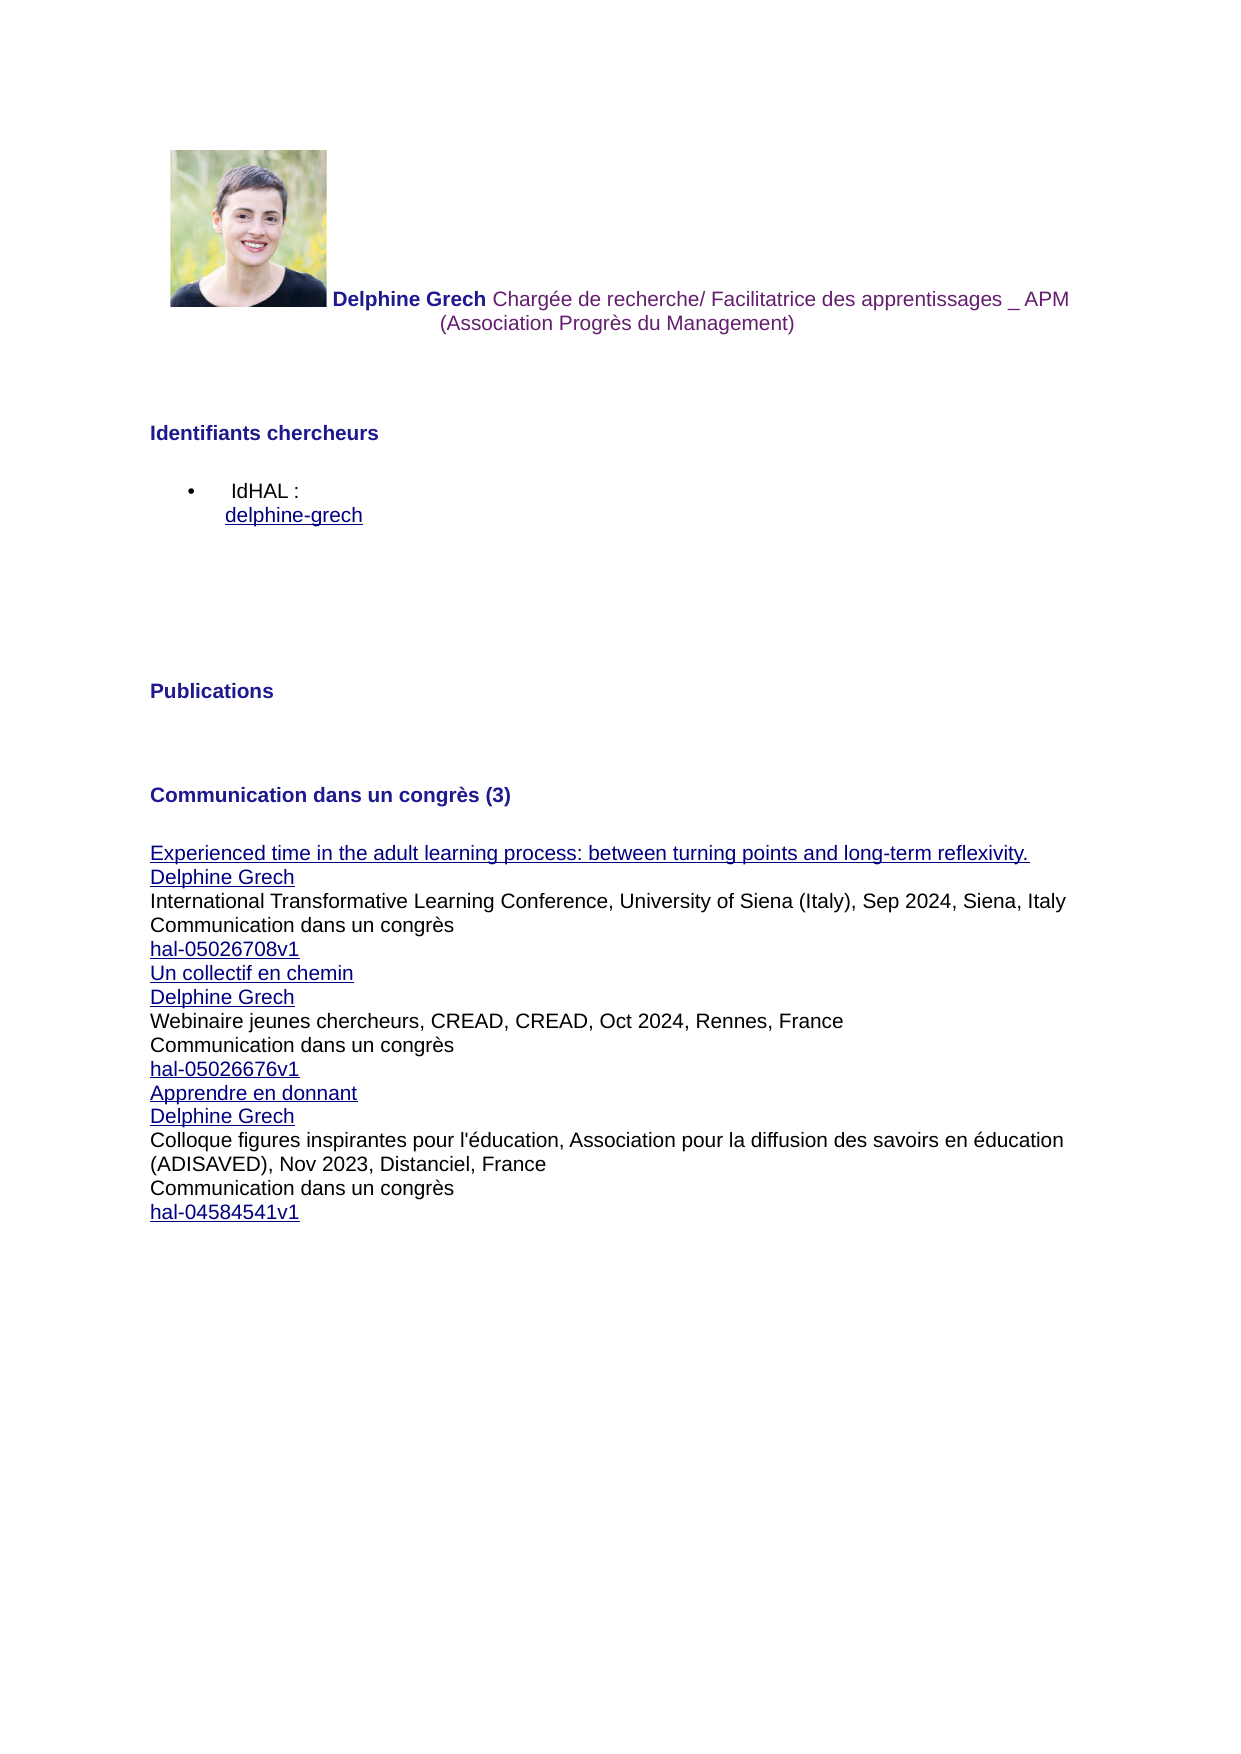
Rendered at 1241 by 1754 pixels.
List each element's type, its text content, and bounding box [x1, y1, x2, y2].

subtitle Delphine Grech Chargée de recherche/ Facilitatrice des apprentissages _ APM (Association Progrès du Management) [150, 150, 1090, 334]
subtitle Communication dans un congrès (3) [150, 782, 1090, 806]
table_header Experienced time in the adult learning process: between turning points and long-term reflexivity. Delphine Grech International Transformative Learning Conference, University of Siena (Italy), Sep 2024, Siena, Italy Communication dans un congrès hal-05026708v1 [150, 841, 1090, 961]
list delphine-grech [187, 503, 1090, 527]
list IdHAL : [187, 479, 1090, 503]
table_cell Apprendre en donnant Delphine Grech Colloque figures inspirantes pour l'éducation, Association pour la diffusion des savoirs en éducation (ADISAVED), Nov 2023, Distanciel, France Communication dans un congrès hal-04584541v1 [150, 1080, 1090, 1224]
picture [170, 150, 327, 307]
subtitle Publications [150, 679, 1090, 703]
table_cell Un collectif en chemin Delphine Grech Webinaire jeunes chercheurs, CREAD, CREAD, Oct 2024, Rennes, France Communication dans un congrès hal-05026676v1 [150, 961, 1090, 1080]
subtitle Identifiants chercheurs [150, 421, 1090, 445]
